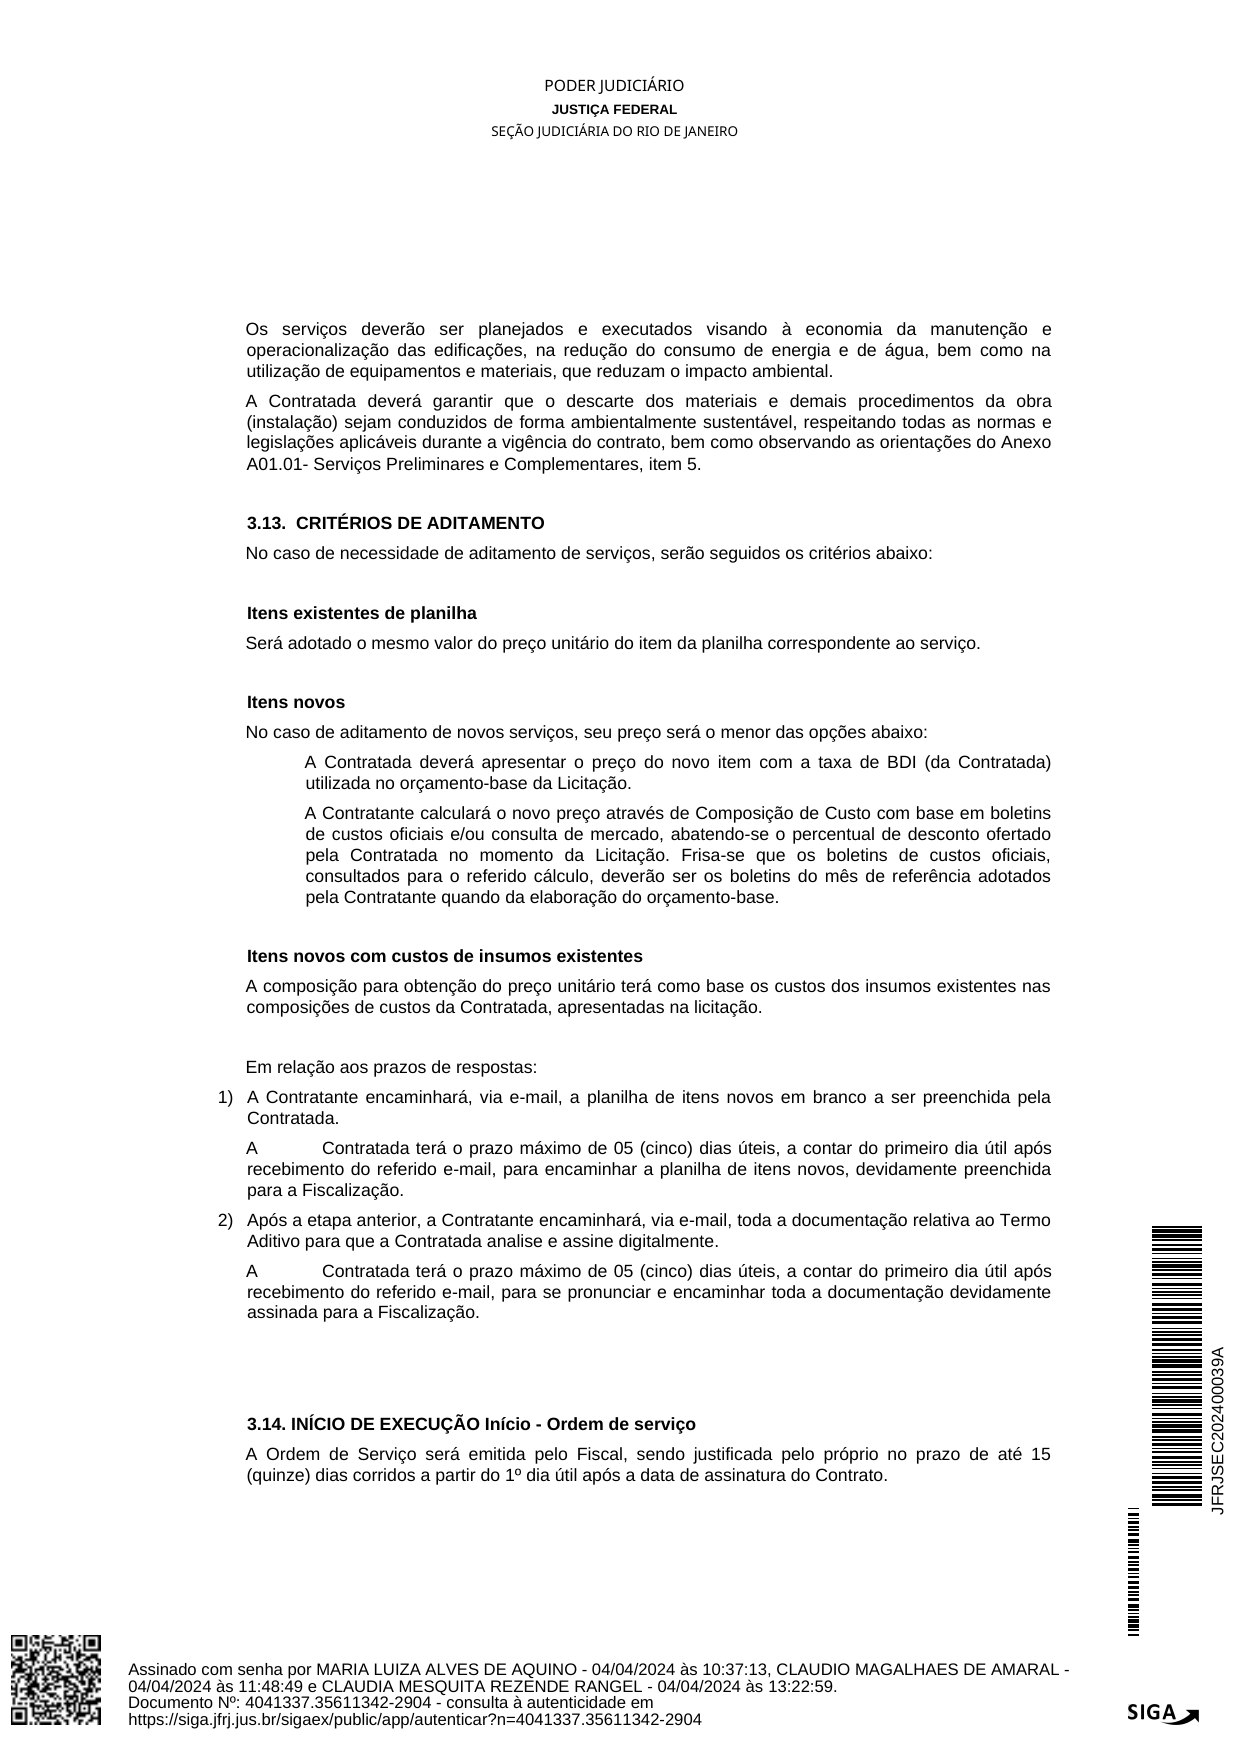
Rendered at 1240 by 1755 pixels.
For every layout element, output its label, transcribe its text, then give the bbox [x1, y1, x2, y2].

subtitle Itens novos com custos de insumos existentes [247, 946, 1052, 966]
list Após a etapa anterior, a Contratante encaminhará, via e-mail, toda a documentação relativa ao Termo Aditivo para que a Contratada analise e assine digitalmente. [218, 1209, 1052, 1251]
text A Contratada deverá garantir que o descarte dos materiais e demais procedimentos da obra (instalação) sejam conduzidos de forma ambientalmente sustentável, respeitando todas as normas e legislações aplicáveis durante a vigência do contrato, bem como observando as orientações do Anexo A01.01- Serviços Preliminares e Complementares, item 5. [245, 390, 1052, 474]
text A Contratada deverá apresentar o preço do novo item com a taxa de BDI (da Contratada) utilizada no orçamento-base da Licitação. [304, 752, 1052, 793]
subtitle Itens novos [247, 692, 1052, 712]
text No caso de necessidade de aditamento de serviços, serão seguidos os critérios abaixo: [245, 543, 1052, 563]
list Contratada terá o prazo máximo de 05 (cinco) dias úteis, a contar do primeiro dia útil após recebimento do referido e-mail, para encaminhar a planilha de itens novos, devidamente preenchida para a Fiscalização. [246, 1138, 1052, 1200]
text Em relação aos prazos de respostas: [245, 1057, 1052, 1077]
text Itens existentes de planilha [247, 602, 1052, 623]
list Contratada terá o prazo máximo de 05 (cinco) dias úteis, a contar do primeiro dia útil após recebimento do referido e-mail, para se pronunciar e encaminhar toda a documentação devidamente assinada para a Fiscalização. [246, 1260, 1052, 1323]
subtitle 3.14. INÍCIO DE EXECUÇÃO Início - Ordem de serviço [247, 1414, 1052, 1434]
text A composição para obtenção do preço unitário terá como base os custos dos insumos existentes nas composições de custos da Contratada, apresentadas na licitação. [245, 976, 1052, 1017]
text Os serviços deverão ser planejados e executados visando à economia da manutenção e operacionalização das edificações, na redução do consumo de energia e de água, bem como na utilização de equipamentos e materiais, que reduzam o impacto ambiental. [245, 318, 1052, 381]
text No caso de aditamento de novos serviços, seu preço será o menor das opções abaixo: [245, 722, 1052, 742]
text 3.13. CRITÉRIOS DE ADITAMENTO [247, 513, 1052, 533]
text A Ordem de Serviço será emitida pelo Fiscal, sendo justificada pelo próprio no prazo de até 15 (quinze) dias corridos a partir do 1º dia útil após a data de assinatura do Contrato. [245, 1444, 1052, 1485]
list A Contratante encaminhará, via e-mail, a planilha de itens novos em branco a ser preenchida pela Contratada. [218, 1087, 1052, 1128]
text Será adotado o mesmo valor do preço unitário do item da planilha correspondente ao serviço. [245, 632, 1052, 653]
text A Contratante calculará o novo preço através de Composição de Custo com base em boletins de custos oficiais e/ou consulta de mercado, abatendo-se o percentual de desconto ofertado pela Contratada no momento da Licitação. Frisa-se que os boletins de custos oficiais, consultados para o referido cálculo, deverão ser os boletins do mês de referência adotados pela Contratante quando da elaboração do orçamento-base. [304, 803, 1052, 907]
